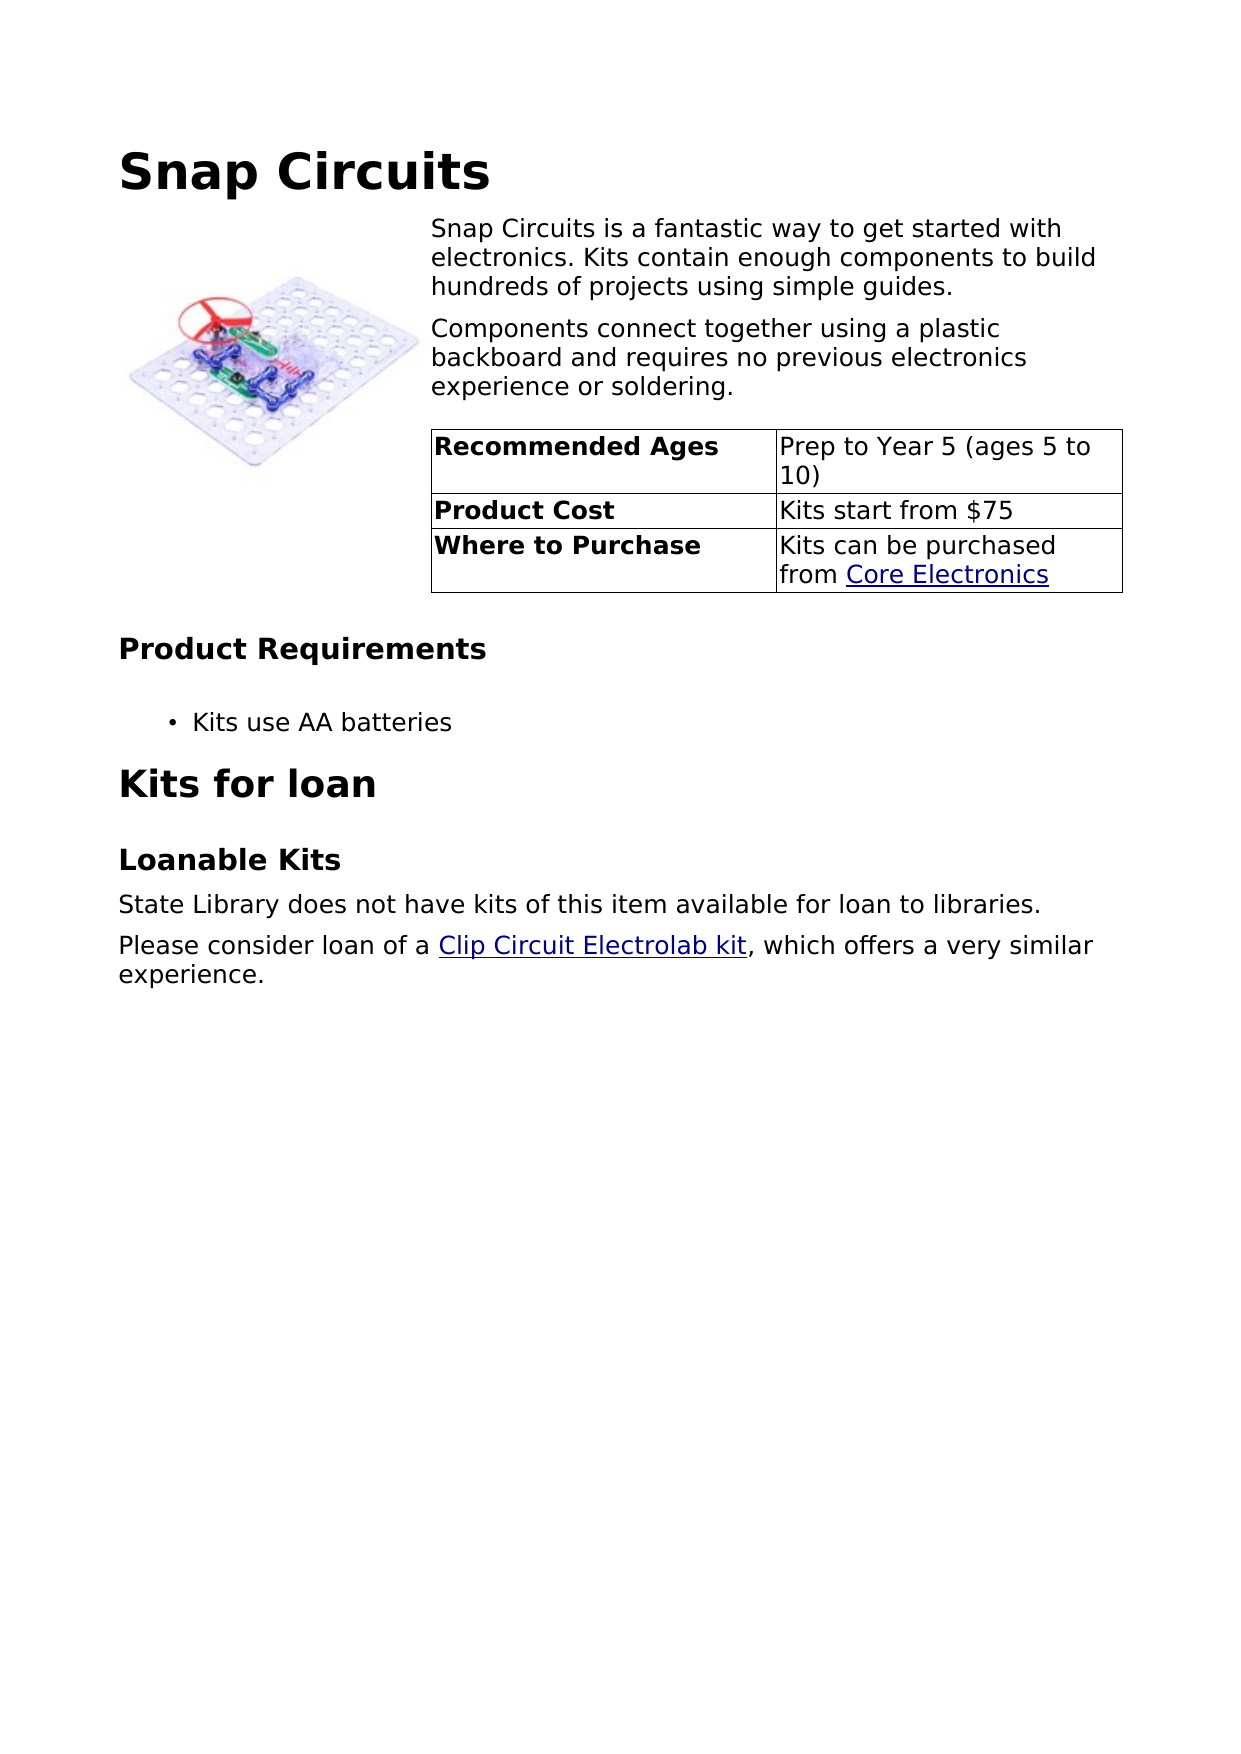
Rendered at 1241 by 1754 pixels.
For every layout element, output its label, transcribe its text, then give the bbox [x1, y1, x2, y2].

text Components connect together using a plastic backboard and requires no previous electronics experience or soldering. [431, 314, 1122, 401]
table_cell Kits start from $75 [777, 494, 1122, 528]
text State Library does not have kits of this item available for loan to libraries. [118, 890, 1122, 919]
table_header Recommended Ages [432, 430, 776, 493]
list Kits use AA batteries [177, 708, 1122, 737]
table_cell Product Cost [432, 494, 776, 528]
subtitle Snap Circuits [118, 143, 1122, 201]
subtitle Loanable Kits [118, 843, 1122, 877]
table_header Prep to Year 5 (ages 5 to 10) [777, 430, 1122, 493]
text Please consider loan of a Clip Circuit Electrolab kit, which offers a very similar experience. [118, 932, 1122, 990]
table_cell Kits can be purchased from Core Electronics [777, 529, 1122, 592]
table_cell Where to Purchase [432, 529, 776, 592]
picture [118, 213, 431, 527]
subtitle Kits for loan [118, 762, 1122, 806]
text Snap Circuits is a fantastic way to get started with electronics. Kits contain enough components to build hundreds of projects using simple guides. [431, 214, 1122, 301]
subtitle Product Requirements [118, 632, 1122, 666]
